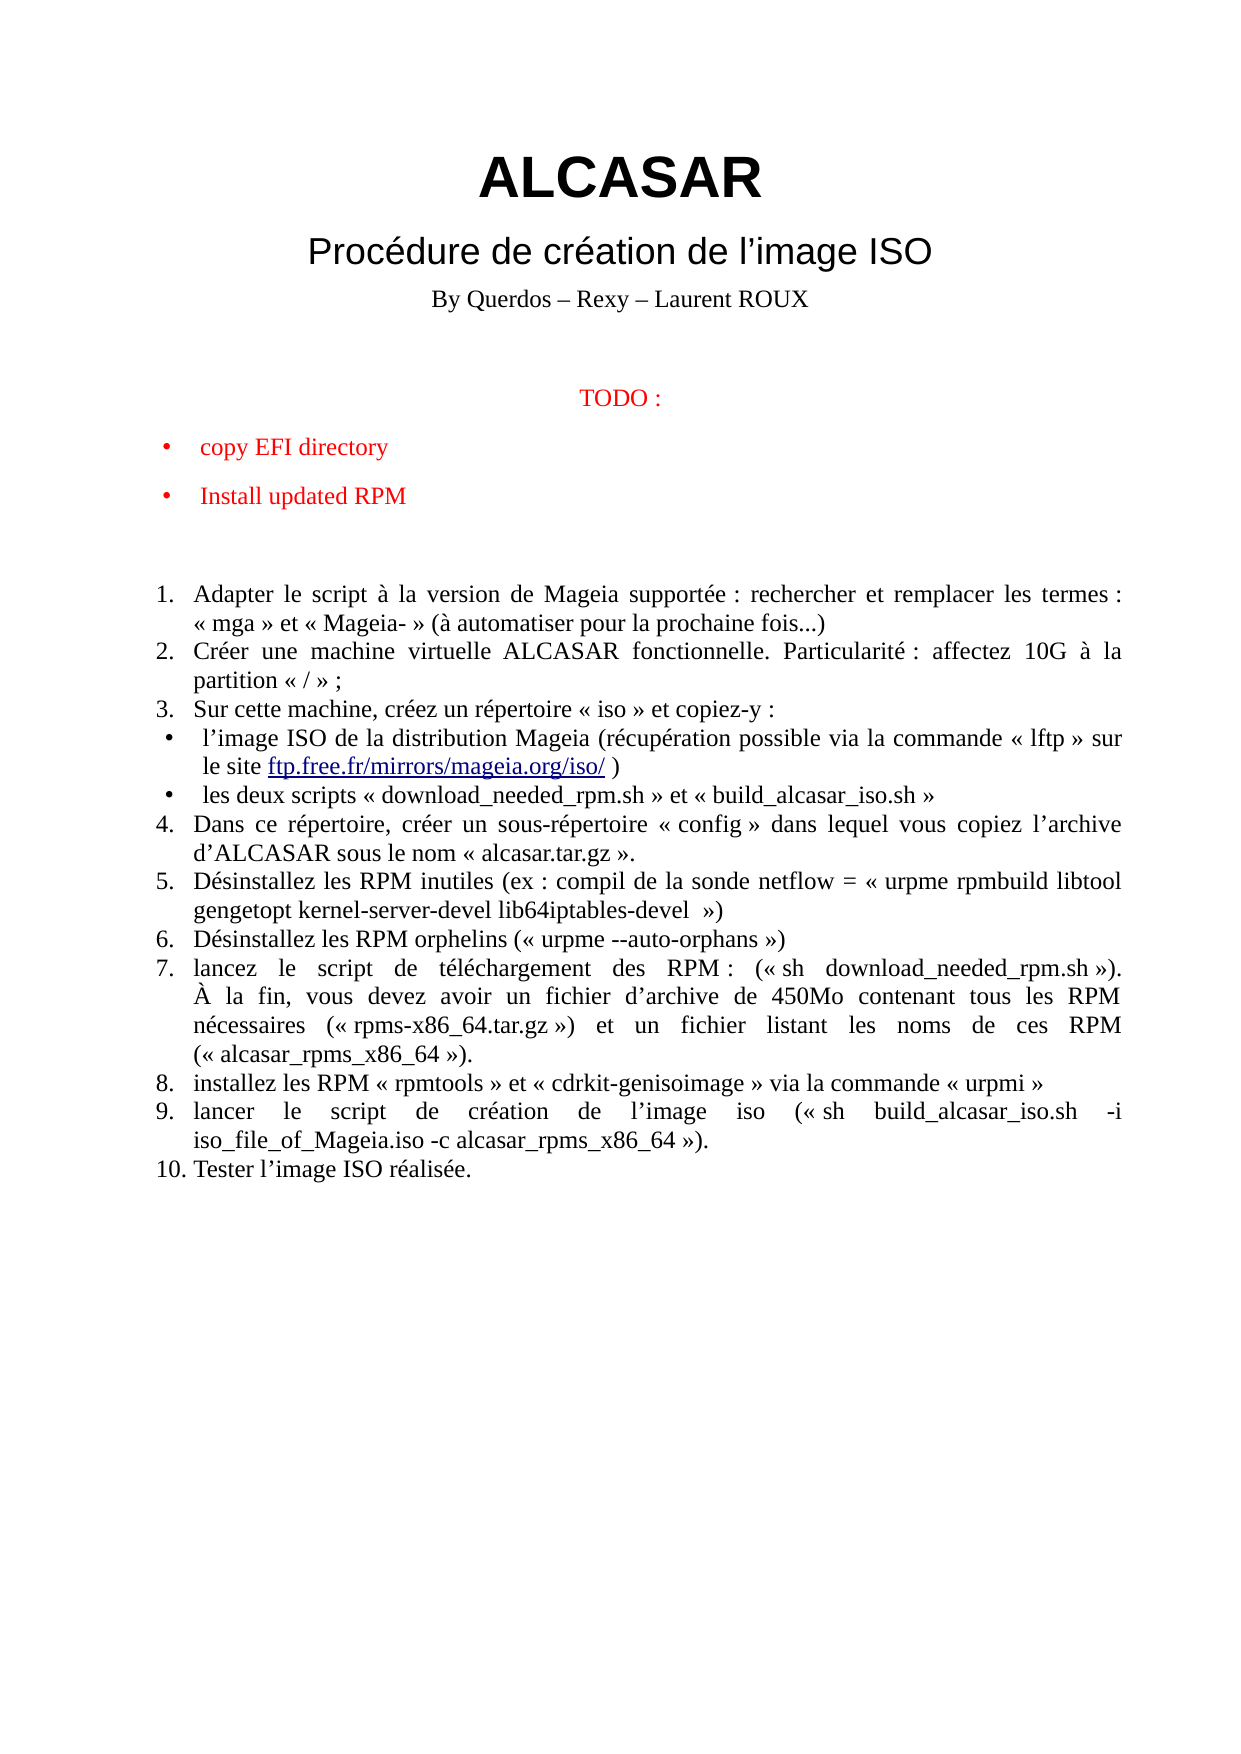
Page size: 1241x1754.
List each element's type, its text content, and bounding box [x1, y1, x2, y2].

list Créer une machine virtuelle ALCASAR fonctionnelle. Particularité : affectez 10G à la partition « / » ; [156, 636, 1122, 694]
list l’image ISO de la distribution Mageia (récupération possible via la commande « lftp » sur le site ftp.free.fr/mirrors/mageia.org/iso/ ) [165, 723, 1122, 780]
list Dans ce répertoire, créer un sous-répertoire « config » dans lequel vous copiez l’archive d’ALCASAR sous le nom « alcasar.tar.gz ». [156, 809, 1122, 866]
list Désinstallez les RPM orphelins (« urpme --auto-orphans ») [156, 924, 1122, 953]
list installez les RPM « rpmtools » et « cdrkit-genisoimage » via la commande « urpmi » [156, 1068, 1122, 1096]
list lancer le script de création de l’image iso (« sh build_alcasar_iso.sh -i iso_file_of_Mageia.iso -c alcasar_rpms_x86_64 »). [156, 1096, 1122, 1154]
list lancez le script de téléchargement des RPM : (« sh download_needed_rpm.sh »). À la fin, vous devez avoir un fichier d’archive de 450Mo contenant tous les RPM nécessaires (« rpms-x86_64.tar.gz ») et un fichier listant les noms de ces RPM (« alcasar_rpms_x86_64 »). [156, 953, 1122, 1068]
list copy EFI directory [162, 432, 1122, 461]
subtitle Procédure de création de l’image ISO [118, 229, 1122, 272]
title ALCASAR [118, 143, 1122, 210]
text TODO : [118, 383, 1122, 411]
list Sur cette machine, créez un répertoire « iso » et copiez-y : [156, 694, 1122, 723]
text By Querdos – Rexy – Laurent ROUX [118, 284, 1122, 313]
list Désinstallez les RPM inutiles (ex : compil de la sonde netflow = « urpme rpmbuild libtool gengetopt kernel-server-devel lib64iptables-devel ») [156, 866, 1122, 924]
list les deux scripts « download_needed_rpm.sh » et « build_alcasar_iso.sh » [165, 780, 1122, 809]
list Adapter le script à la version de Mageia supportée : rechercher et remplacer les termes : « mga » et « Mageia- » (à automatiser pour la prochaine fois...) [156, 579, 1122, 636]
list Tester l’image ISO réalisée. [156, 1154, 1122, 1183]
list Install updated RPM [162, 481, 1122, 509]
